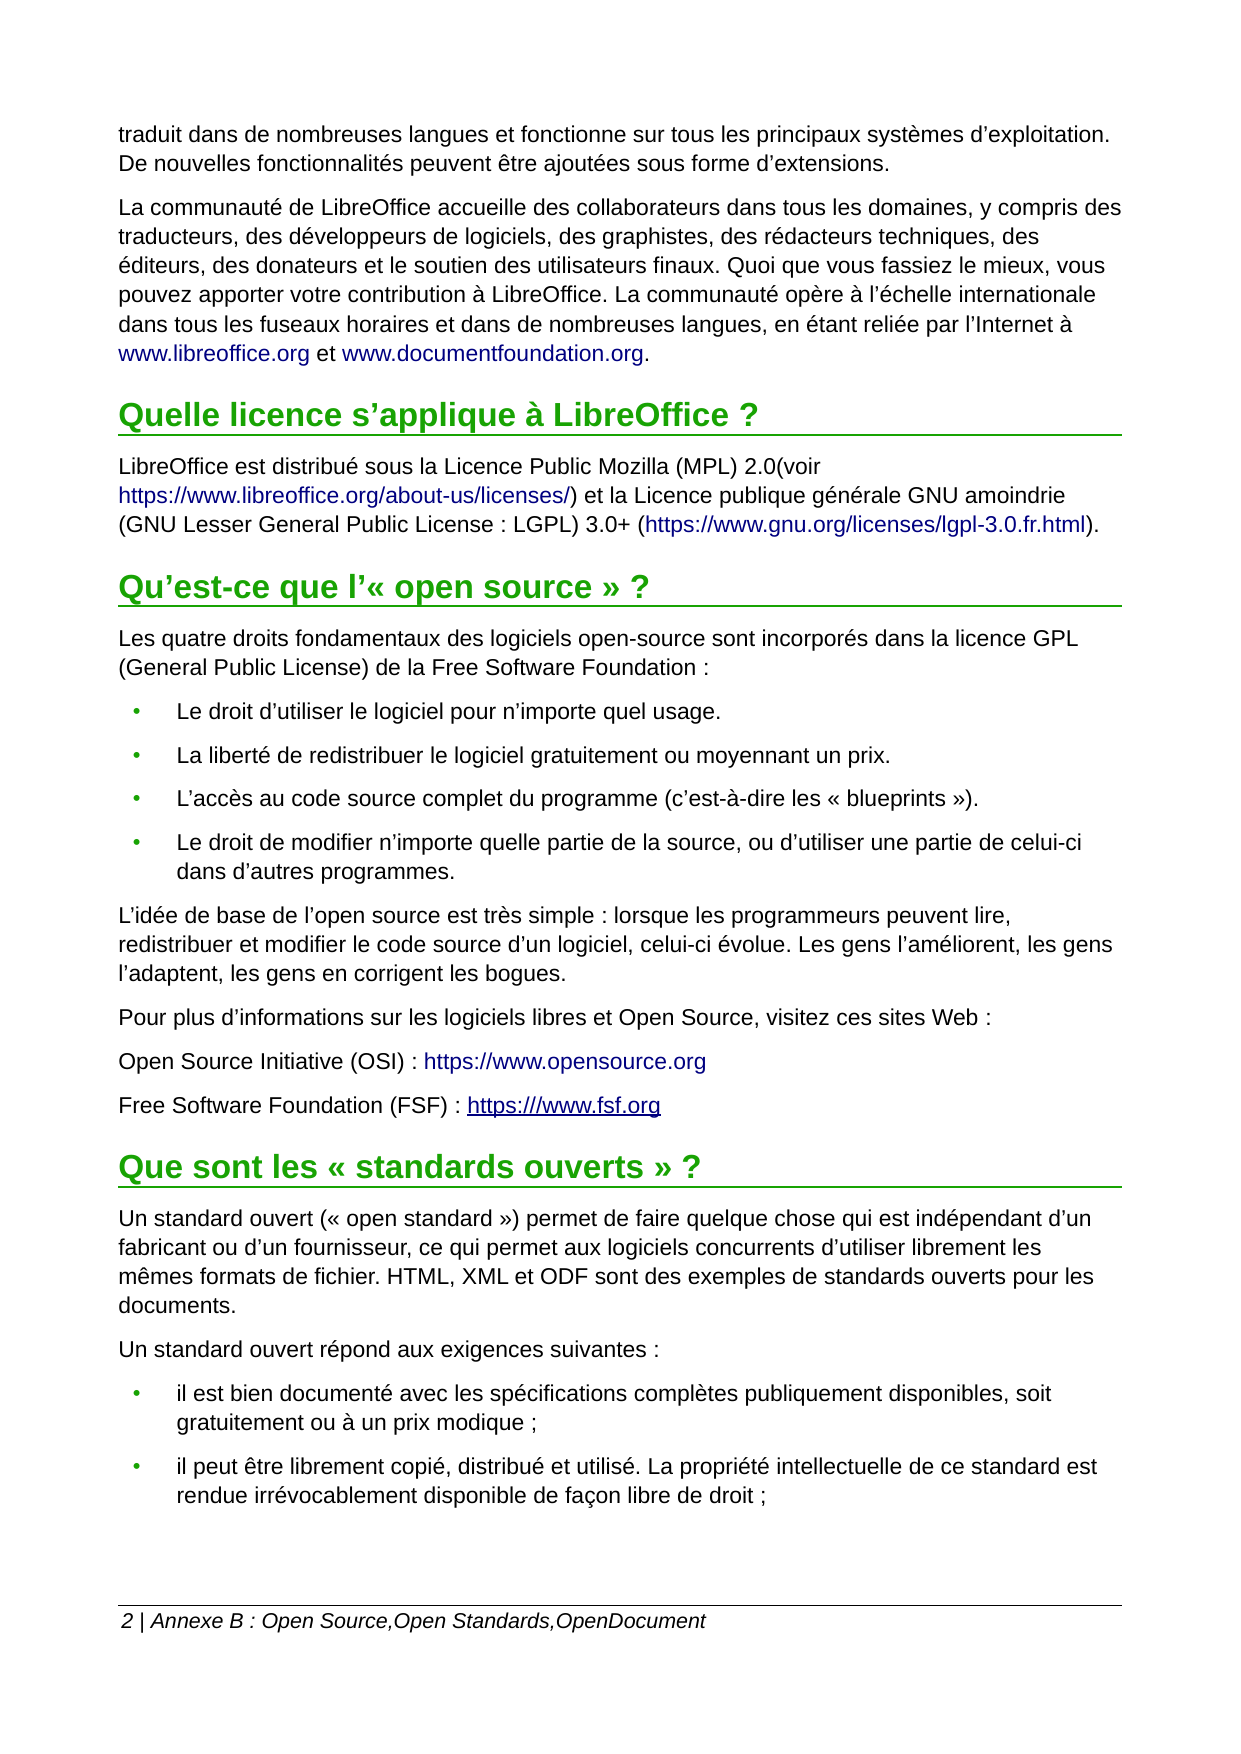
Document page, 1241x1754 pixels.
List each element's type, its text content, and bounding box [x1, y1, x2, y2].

list Le droit d’utiliser le logiciel pour n’importe quel usage. [133, 695, 1122, 724]
text L’idée de base de l’open source est très simple : lorsque les programmeurs peuvent lire, redistribuer et modifier le code source d’un logiciel, celui-ci évolue. Les gens l’améliorent, les gens l’adaptent, les gens en corrigent les bogues. [118, 899, 1122, 987]
list L’accès au code source complet du programme (c’est-à-dire les « blueprints »). [133, 782, 1122, 812]
text LibreOffice est distribué sous la Licence Public Mozilla (MPL) 2.0(voir https://www.libreoffice.org/about-us/licenses/) et la Licence publique générale GNU amoindrie (GNU Lesser General Public License : LGPL) 3.0+ (https://www.gnu.org/licenses/lgpl-3.0.fr.html). [118, 450, 1122, 538]
text Les quatre droits fondamentaux des logiciels open-source sont incorporés dans la licence GPL (General Public License) de la Free Software Foundation : [118, 622, 1122, 680]
subtitle Que sont les « standards ouverts » ? [118, 1147, 1122, 1186]
text Un standard ouvert répond aux exigences suivantes : [118, 1333, 1122, 1363]
text Pour plus d’informations sur les logiciels libres et Open Source, visitez ces sites Web : [118, 1001, 1122, 1030]
text Open Source Initiative (OSI) : https://www.opensource.org [118, 1045, 1122, 1074]
subtitle Quelle licence s’applique à LibreOffice ? [118, 395, 1122, 434]
text Free Software Foundation (FSF) : https:///www.fsf.org [118, 1089, 1122, 1118]
text Un standard ouvert (« open standard ») permet de faire quelque chose qui est indépendant d’un fabricant ou d’un fournisseur, ce qui permet aux logiciels concurrents d’utiliser librement les mêmes formats de fichier. HTML, XML et ODF sont des exemples de standards ouverts pour les documents. [118, 1202, 1122, 1319]
subtitle Qu’est-ce que l’« open source » ? [118, 567, 1122, 605]
list La liberté de redistribuer le logiciel gratuitement ou moyennant un prix. [133, 739, 1122, 768]
list il est bien documenté avec les spécifications complètes publiquement disponibles, soit gratuitement ou à un prix modique ; [133, 1377, 1122, 1436]
list Le droit de modifier n’importe quelle partie de la source, ou d’utiliser une partie de celui-ci dans d’autres programmes. [133, 826, 1122, 884]
text La communauté de LibreOffice accueille des collaborateurs dans tous les domaines, y compris des traducteurs, des développeurs de logiciels, des graphistes, des rédacteurs techniques, des éditeurs, des donateurs et le soutien des utilisateurs finaux. Quoi que vous fassiez le mieux, vous pouvez apporter votre contribution à LibreOffice. La communauté opère à l’échelle internationale dans tous les fuseaux horaires et dans de nombreuses langues, en étant reliée par l’Internet à www.libreoffice.org et www.documentfoundation.org. [118, 191, 1122, 366]
text traduit dans de nombreuses langues et fonctionne sur tous les principaux systèmes d’exploitation. De nouvelles fonctionnalités peuvent être ajoutées sous forme d’extensions. [118, 118, 1122, 176]
list il peut être librement copié, distribué et utilisé. La propriété intellectuelle de ce standard est rendue irrévocablement disponible de façon libre de droit ; [133, 1450, 1122, 1508]
